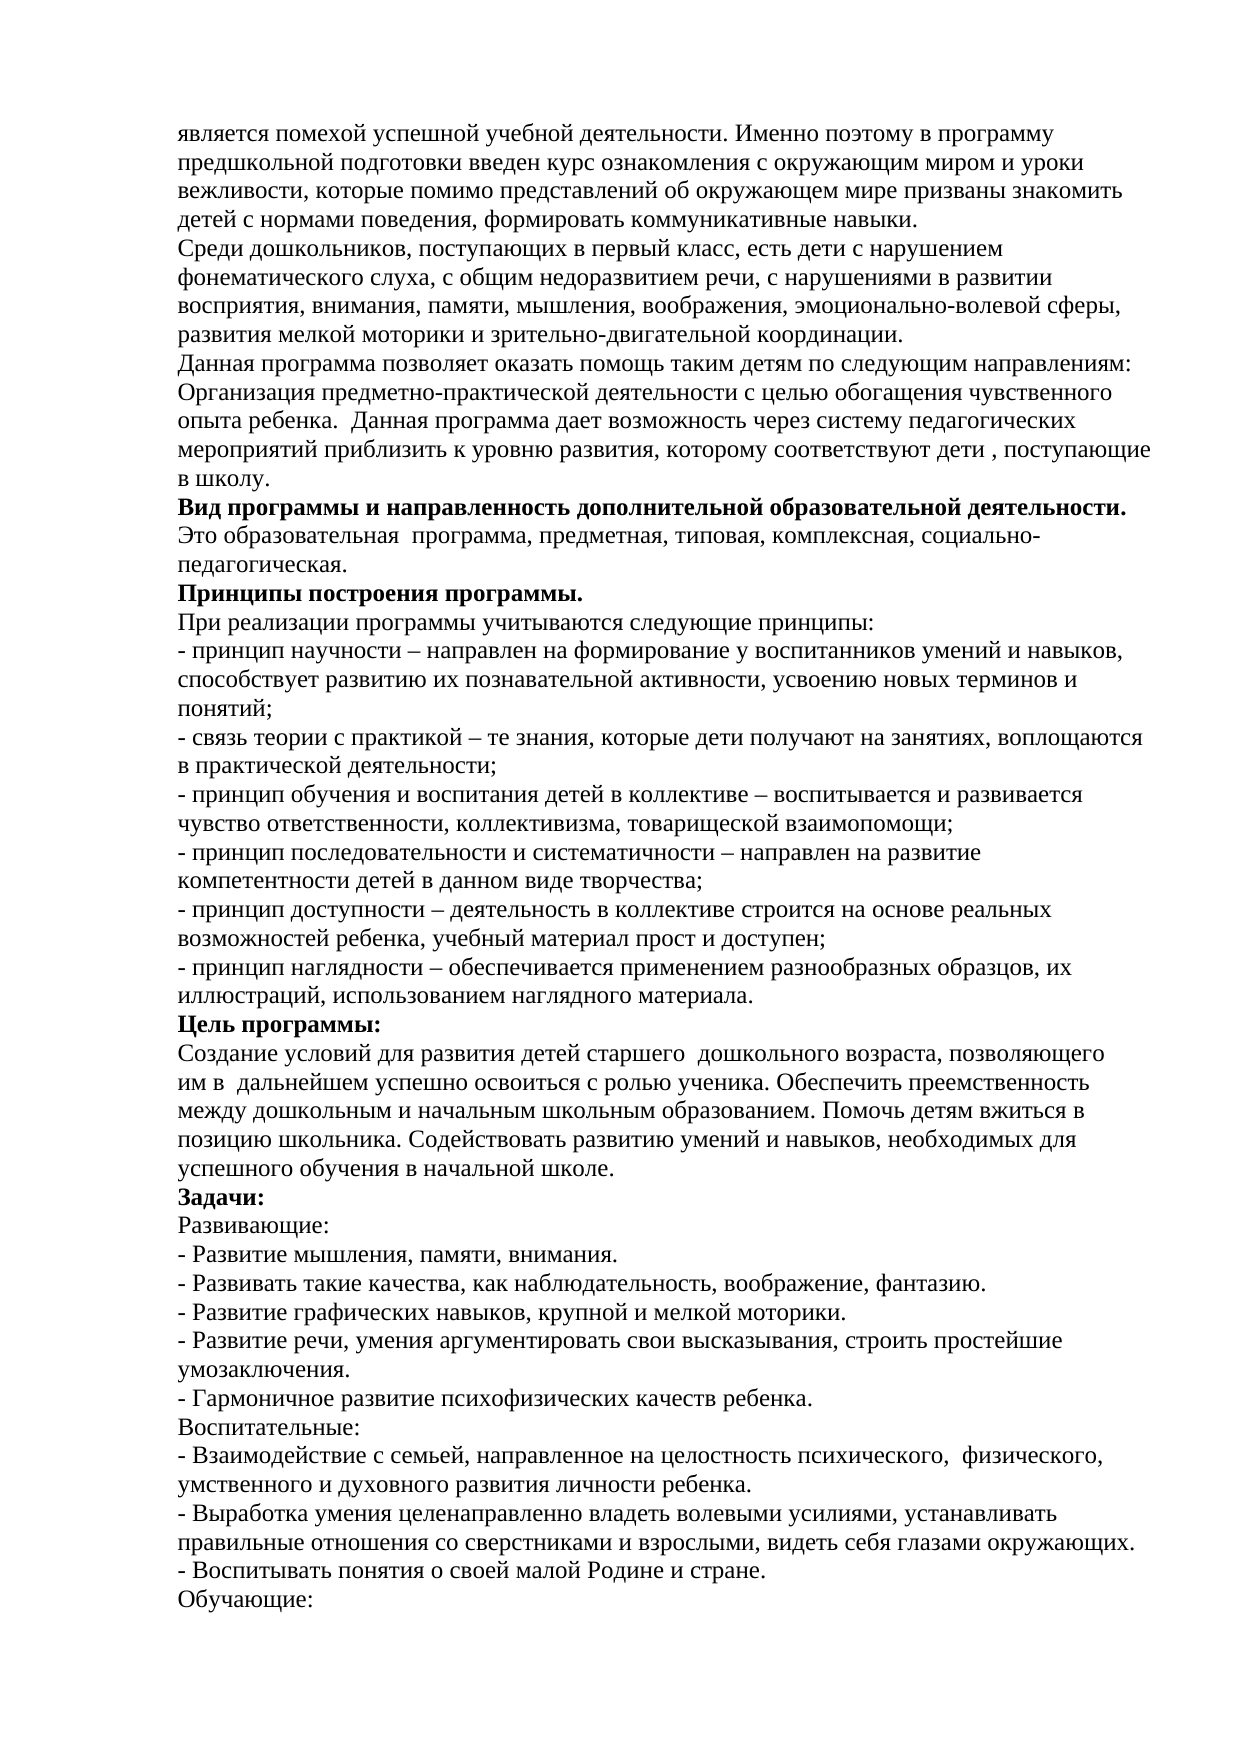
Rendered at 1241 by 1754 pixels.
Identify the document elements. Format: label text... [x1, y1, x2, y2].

text является помехой успешной учебной деятельности. Именно поэтому в программу предшкольной подготовки введен курс ознакомления с окружающим миром и уроки вежливости, которые помимо представлений об окружающем мире призваны знакомить детей с нормами поведения, формировать коммуникативные навыки. Среди дошкольников, поступающих в первый класс, есть дети с нарушением фонематического слуха, с общим недоразвитием речи, с нарушениями в развитии восприятия, внимания, памяти, мышления, воображения, эмоционально-волевой сферы, развития мелкой моторики и зрительно-двигательной координации. Данная программа позволяет оказать помощь таким детям по следующим направлениям: Организация предметно-практической деятельности с целью обогащения чувственного опыта ребенка. Данная программа дает возможность через систему педагогических мероприятий приблизить к уровню развития, которому соответствуют дети , поступающие в школу. Вид программы и направленность дополнительной образовательной деятельности. Это образовательная программа, предметная, типовая, комплексная, социально-педагогическая. Принципы построения программы. При реализации программы учитываются следующие принципы: - принцип научности – направлен на формирование у воспитанников умений и навыков, способствует развитию их познавательной активности, усвоению новых терминов и понятий; - связь теории с практикой – те знания, которые дети получают на занятиях, воплощаются в практической деятельности; - принцип обучения и воспитания детей в коллективе – воспитывается и развивается чувство ответственности, коллективизма, товарищеской взаимопомощи; - принцип последовательности и систематичности – направлен на развитие компетентности детей в данном виде творчества; - принцип доступности – деятельность в коллективе строится на основе реальных возможностей ребенка, учебный материал прост и доступен; - принцип наглядности – обеспечивается применением разнообразных образцов, их иллюстраций, использованием наглядного материала. Цель программы: Создание условий для развития детей старшего дошкольного возраста, позволяющего им в дальнейшем успешно освоиться с ролью ученика. Обеспечить преемственность между дошкольным и начальным школьным образованием. Помочь детям вжиться в позицию школьника. Содействовать развитию умений и навыков, необходимых для успешного обучения в начальной школе. Задачи: Развивающие: - Развитие мышления, памяти, внимания. - Развивать такие качества, как наблюдательность, воображение, фантазию. - Развитие графических навыков, крупной и мелкой моторики. - Развитие речи, умения аргументировать свои высказывания, строить простейшие умозаключения. - Гармоничное развитие психофизических качеств ребенка. Воспитательные: - Взаимодействие с семьей, направленное на целостность психического, физического, умственного и духовного развития личности ребенка. - Выработка умения целенаправленно владеть волевыми усилиями, устанавливать правильные отношения со сверстниками и взрослыми, видеть себя глазами окружающих. - Воспитывать понятия о своей малой Родине и стране. Обучающие: [177, 118, 1152, 1613]
